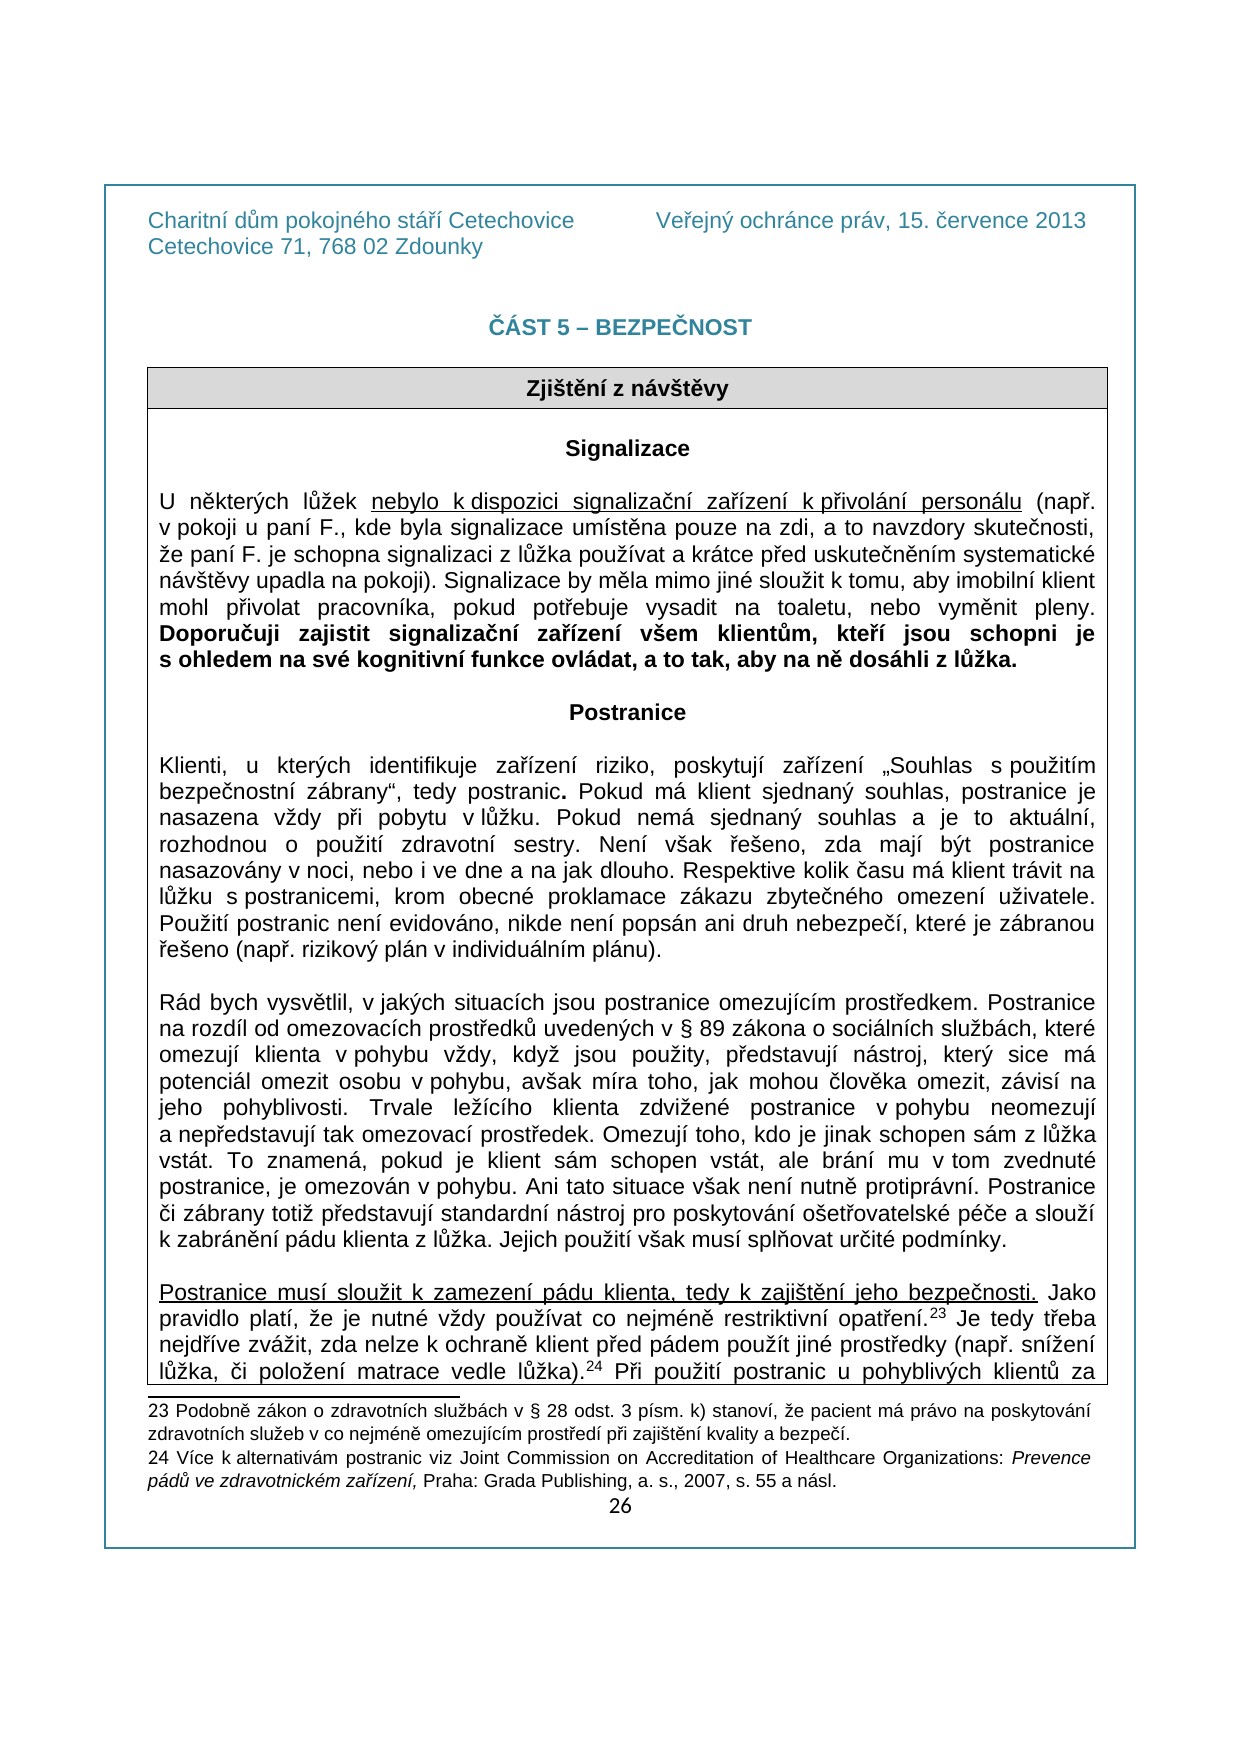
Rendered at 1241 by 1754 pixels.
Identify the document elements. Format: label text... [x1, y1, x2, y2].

subtitle ČÁST 5 – BEZPEČNOST [148, 314, 1092, 340]
table_header Zjištění z návštěvy [148, 368, 1107, 408]
table_cell Signalizace U některých lůžek nebylo k dispozici signalizační zařízení k přivolání personálu (např. v pokoji u paní F., kde byla signalizace umístěna pouze na zdi, a to navzdory skutečnosti, že paní F. je schopna signalizaci z lůžka používat a krátce před uskutečněním systematické návštěvy upadla na pokoji). Signalizace by měla mimo jiné sloužit k tomu, aby imobilní klient mohl přivolat pracovníka, pokud potřebuje vysadit na toaletu, nebo vyměnit pleny. Doporučuji zajistit signalizační zařízení všem klientům, kteří jsou schopni je s ohledem na své kognitivní funkce ovládat, a to tak, aby na ně dosáhli z lůžka. Postranice Klienti, u kterých identifikuje zařízení riziko, poskytují zařízení „Souhlas s použitím bezpečnostní zábrany“, tedy postranic. Pokud má klient sjednaný souhlas, postranice je nasazena vždy při pobytu v lůžku. Pokud nemá sjednaný souhlas a je to aktuální, rozhodnou o použití zdravotní sestry. Není však řešeno, zda mají být postranice nasazovány v noci, nebo i ve dne a na jak dlouho. Respektive kolik času má klient trávit na lůžku s postranicemi, krom obecné proklamace zákazu zbytečného omezení uživatele. Použití postranic není evidováno, nikde není popsán ani druh nebezpečí, které je zábranou řešeno (např. rizikový plán v individuálním plánu). Rád bych vysvětlil, v jakých situacích jsou postranice omezujícím prostředkem. Postranice na rozdíl od omezovacích prostředků uvedených v § 89 zákona o sociálních službách, které omezují klienta v pohybu vždy, když jsou použity, představují nástroj, který sice má potenciál omezit osobu v pohybu, avšak míra toho, jak mohou člověka omezit, závisí na jeho pohyblivosti. Trvale ležícího klienta zdvižené postranice v pohybu neomezují a nepředstavují tak omezovací prostředek. Omezují toho, kdo je jinak schopen sám z lůžka vstát. To znamená, pokud je klient sám schopen vstát, ale brání mu v tom zvednuté postranice, je omezován v pohybu. Ani tato situace však není nutně protiprávní. Postranice či zábrany totiž představují standardní nástroj pro poskytování ošetřovatelské péče a slouží k zabránění pádu klienta z lůžka. Jejich použití však musí splňovat určité podmínky. Postranice musí sloužit k zamezení pádu klienta, tedy k zajištění jeho bezpečnosti. Jako pravidlo platí, že je nutné vždy používat co nejméně restriktivní opatření. Je tedy třeba nejdříve zvážit, zda nelze k ochraně klienta před pádem použít jiné prostředky (např. snížení lůžka, či položení matrace vedle lůžka). Při použití postranic u pohyblivých klientů za účelem prevence pádu (např. při otočení ve spánku) je nutné zajistit, aby klient měl možnost sám opustit lůžko (zkrácená postranice, technická úprava). Jejich použití musí být přiměřené riziku. Nelze je tedy užívat pouze k usnadnění práce personálu. Rovněž není přípustné jejich použití přes den z důvodu neklidu pohyblivého klienta. Pokud jsou tyto podmínky splněny, k nasazení postranic není třeba souhlas ani lékaře, ani člena rodiny či opatrovníka. Tyto jsou právně nevýznamné. Pokud však tyto podmínky splněny nejsou, oprávněnost užití postranic (zábran) je diskutabilní i přes případný souhlas lékaře, člena rodiny či opatrovníka. Obdobně v případě fixací v křesle jako dalšího „opatření ochrany“ aplikovaného v zařízení. Fixace v křesle je dokumentována (časově), takže lze dovodit, kolik hodin denně tráví klient v křesle bez možnosti se hýbat. Fixace ve vozíku (pruhy prostěradel) však jako „opatření ochrany“ v rámci domova vnímána není, byť plní stejný účel – z bezpečnostních důvodů mj. omezuje klienta v pohybu. Aby bylo zajištěno, že budou postranice a fixace použity jako bezpečnostní opatření v souladu se zákonnými předpisy, doporučuji individuálně u každého klienta stanovit, kdy mu má být postranice nasazena, příp. kdy má být fixován (např. noc, část dne, odpolední odpočinek atd.). V dokumentaci klienta doporučuji toto rozhodnutí zaznamenat, včetně údaje o tom, kdo jej přijal a kdy, a mělo by zde být zdůvodnění. Zde upozorňuji, že není nezbytně nutné, aby o nasazení postranic rozhodoval lékař, či jejich použití indikoval. Vedoucími pracovníky autorizovaný písemný seznam, kterým klientům má být kdy postranice nasazována, příp. mají být fixováni v křesle či vozíku, doporučuji zpřístupnit v pracovně personálu v přímé péči. K postranicím i fixačním pomůckám se dále váže potřeba současného úsilí o zabránění rozvoji imobilizačního syndromu, nebo méně závažných důsledků déletrvajícího spočívání v jedné poloze. Pokud zařízení nastaví pravidla používání těchto pomůcek a bude přesně vymezovat, koho se jejich používání v jaké míře týká, bude moci lépe kontrolovat práci personálu, a tím předcházet souvisejícím negativům. Pády Kniha hlášení sester i Kniha hlášení pracovníků v přímé péči obsahuje řadu záznamů o pádech klientů, či nalezení klientů na podlaze. Dále se však s touto informací nikterak nepracuje. Schází také popis okolností, které pádu předcházely, či s ním bezprostředně souvisely (příčiny, místo, okolnosti, stav klienta apod.). Nesepisuje se tak žádný protokol o pádu klienta, pokud pád nevyžaduje okamžité odeslání k lékařskému ošetření, a tato mimořádná událost nemá odraz ani v ošetřovatelské dokumentaci. Přijatá opatření směřující k prevenci pádů se omezují na fixaci v křesle či vozíku, příp. na používání postranic (jak je patrno z dokumentace vedené k panu M. a panu V.), což není dostatečné a v konečném důsledku může přinést ještě větší riziko poškození zdraví (nalezený případ přelézání postranice). Hodnocení rizika pádu je standardní součástí ošetřovatelského procesu, nicméně při návštěvě bylo shledáno, že v zařízení prvotní zhodnocení stavu klienta, tedy i rizika pádu, provádí sociální pracovnice. V případě nastalého pádu a snahy o přijetí preventivních opatření informuje pracovník v přímé péči zdravotní sestru, která problém přednese na páteční poradě personálu zařízení (znovu podotýkám, že se jedná o ošetřovatelské téma, avšak tuto poradu vede soc. pracovnice). V této souvislosti odkazuji na doporučení 4.2, neboť se domnívám, že ošetřovatelská odbornost má lepší předpoklady pro správné zhodnocení rizika pádu a nastavení adekvátních opatření, respektive to spadá do povinností všeobecné sestry. Pracovníci v sociálních službách či sociální pracovnice se samozřejmě mohou ze své pozice podílet. Není tedy zaveden postup, který by situaci stran možného pádu klienta zhodnocoval a následně zaváděl konkrétní preventivní opatření (např. stabilní nábytek, snížené lůžko, uzavřená obuv, dostatečné osvětlení, vhodné kompenzační pomůcky, matrace umístěná pod lůžko) a stanovil standardizované postupy pro personál. Díky individualizovaným preventivním opatřením zařízení vymezí rozsah své odpovědnosti a v případě potřeby prokáže, že nezanedbalo náležitý dohled. Doporučuji tedy při nástupu klienta vyhodnotit riziko pádu a stanovit pravidla pro jeho přehodnocování. V případě, že k pádu dojde, doporučuji zaznamenat relevantní okolnosti (čas, místo, kdo byl pádu přítomen, jak k pádu došlo, viditelná či možná poranění, ošetření poranění atd.). Pokud dle vyhodnocení není klient odeslán k ošetření do nemocnice, doporučuji, aby pracovník zařízení v nejbližším možném termínu informoval praktického lékaře, který následně provede kontrolní vyšetření, záznam do lékařské dokumentace a indikuje další péči. Doporučuji záznamy o pádu klienta v rámci celého zařízení pravidelně vyhodnocovat, zaobírat se jejich příčinami (doba pádu, příčiny, poranění) a přijmout patřičná opatření, která riziko pádu minimalizují. Osvětlení Chodba druhého nadzemního podlaží je i během dne v případě, kdy není uměle osvětlena, velice tmavá. Osvětlení navíc nespíná automaticky a je třeba jej zapnout mechanicky, což pro klienta může představovat problém a riziko (nalezení vypínače, chůze potmě). Doporučuji proto zajistit řádné osvětlení chodby druhého nadzemního podlaží. Naopak velice kvituji existenci tzv. nočních světýlek v zásuvkách některých pokojů. [148, 409, 1107, 1384]
